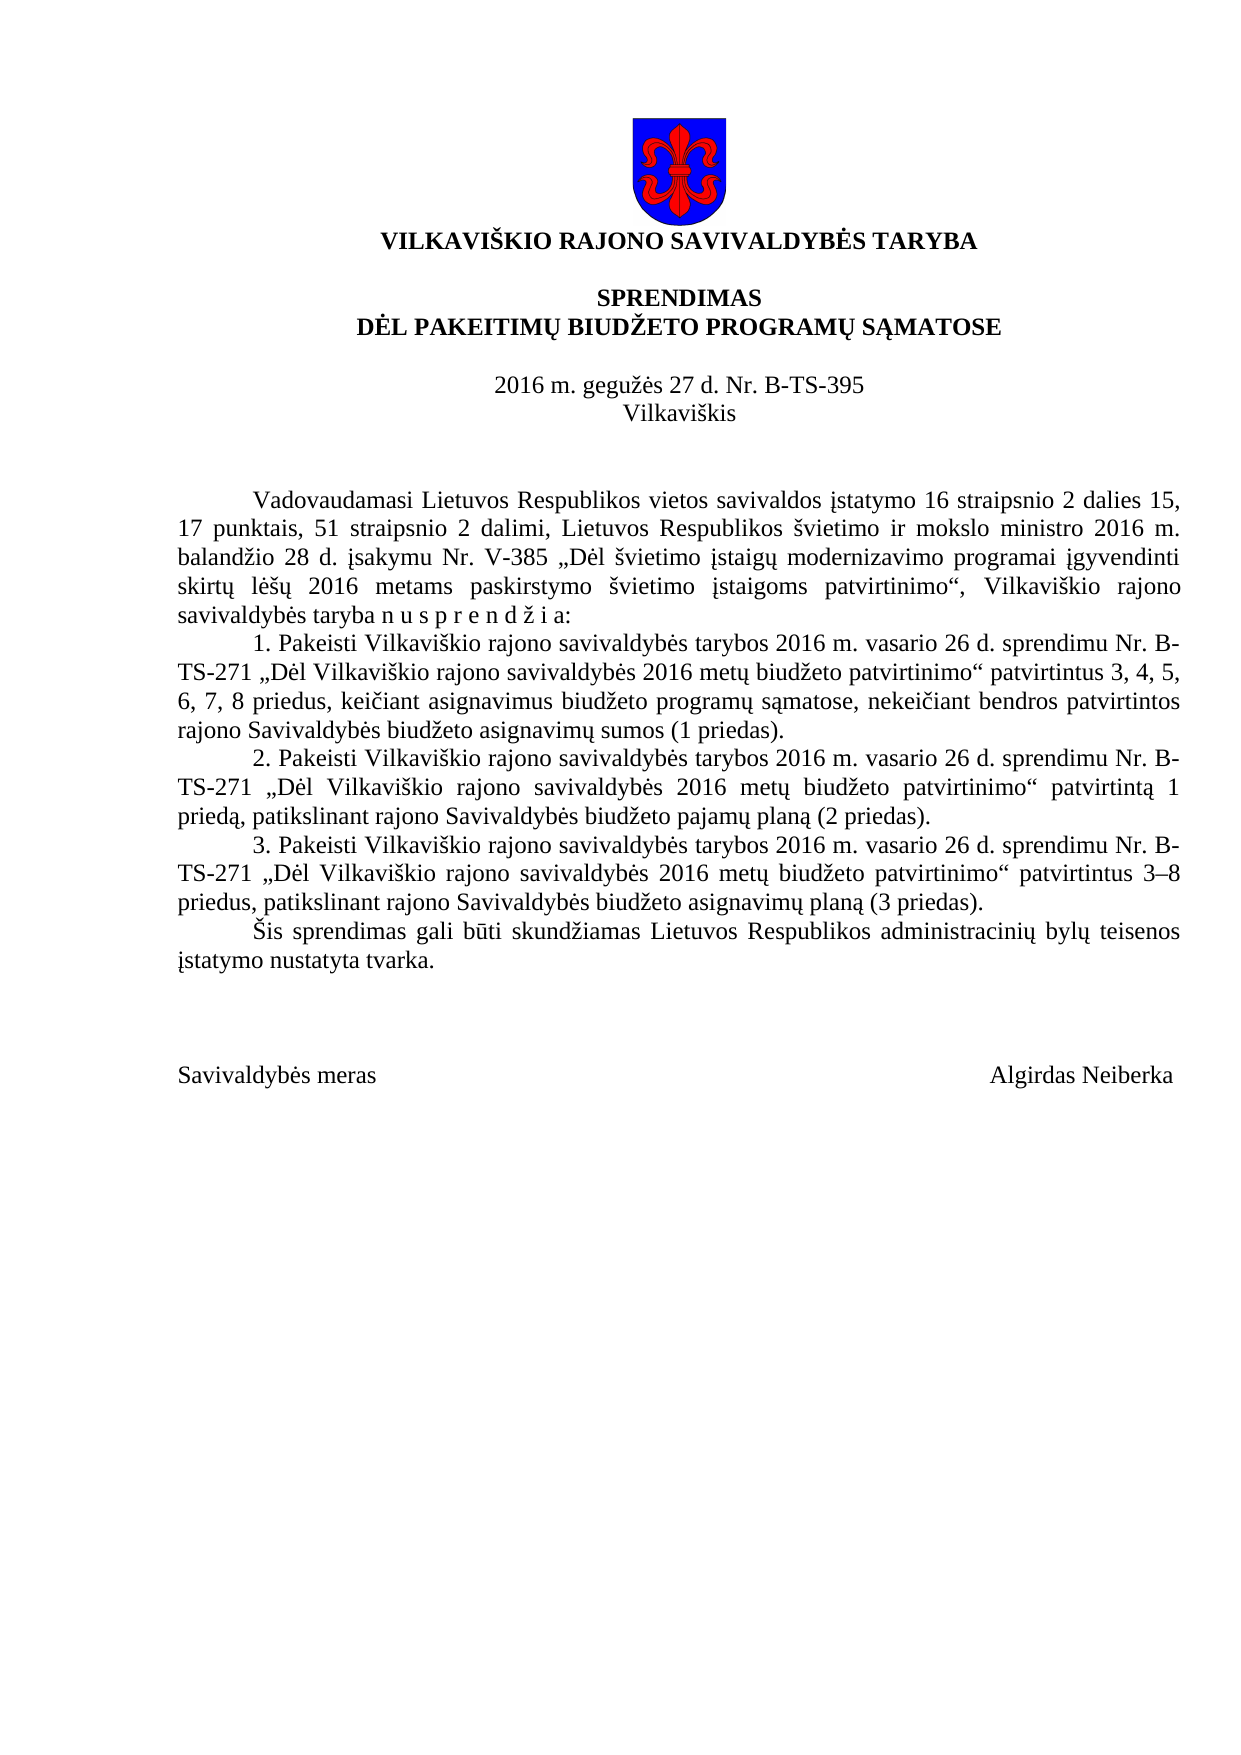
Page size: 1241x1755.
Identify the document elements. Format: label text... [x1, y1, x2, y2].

text Vilkaviškis [177, 398, 1181, 427]
text 3. Pakeisti Vilkaviškio rajono savivaldybės tarybos 2016 m. vasario 26 d. sprendimu Nr. B-TS-271 „Dėl Vilkaviškio rajono savivaldybės 2016 metų biudžeto patvirtinimo“ patvirtintus 3–8 priedus, patikslinant rajono Savivaldybės biudžeto asignavimų planą (3 priedas). [177, 830, 1181, 916]
text Šis sprendimas gali būti skundžiamas Lietuvos Respublikos administracinių bylų teisenos įstatymo nustatyta tvarka. [177, 916, 1181, 973]
text Vadovaudamasi Lietuvos Respublikos vietos savivaldos įstatymo 16 straipsnio 2 dalies 15, 17 punktais, 51 straipsnio 2 dalimi, Lietuvos Respublikos švietimo ir mokslo ministro 2016 m. balandžio 28 d. įsakymu Nr. V-385 „Dėl švietimo įstaigų modernizavimo programai įgyvendinti skirtų lėšų 2016 metams paskirstymo švietimo įstaigoms patvirtinimo“, Vilkaviškio rajono savivaldybės taryba n u s p r e n d ž i a: [177, 485, 1181, 628]
text 1. Pakeisti Vilkaviškio rajono savivaldybės tarybos 2016 m. vasario 26 d. sprendimu Nr. B-TS-271 „Dėl Vilkaviškio rajono savivaldybės 2016 metų biudžeto patvirtinimo“ patvirtintus 3, 4, 5, 6, 7, 8 priedus, keičiant asignavimus biudžeto programų sąmatose, nekeičiant bendros patvirtintos rajono Savivaldybės biudžeto asignavimų sumos (1 priedas). [177, 628, 1181, 743]
text 2016 m. gegužės 27 d. Nr. B-TS-395 [177, 370, 1181, 398]
text dėl pakeitimų biudžeto programų sąmatose [177, 312, 1181, 341]
text 2. Pakeisti Vilkaviškio rajono savivaldybės tarybos 2016 m. vasario 26 d. sprendimu Nr. B-TS-271 „Dėl Vilkaviškio rajono savivaldybės 2016 metų biudžeto patvirtinimo“ patvirtintą 1 priedą, patikslinant rajono Savivaldybės biudžeto pajamų planą (2 priedas). [177, 743, 1181, 830]
text VILKAVIŠKIO RAJONO SAVIVALDYBĖS TARYBA [177, 226, 1181, 255]
text SPRENDIMAS [177, 283, 1181, 312]
text Savivaldybės meras Algirdas Neiberka [177, 1060, 1181, 1088]
